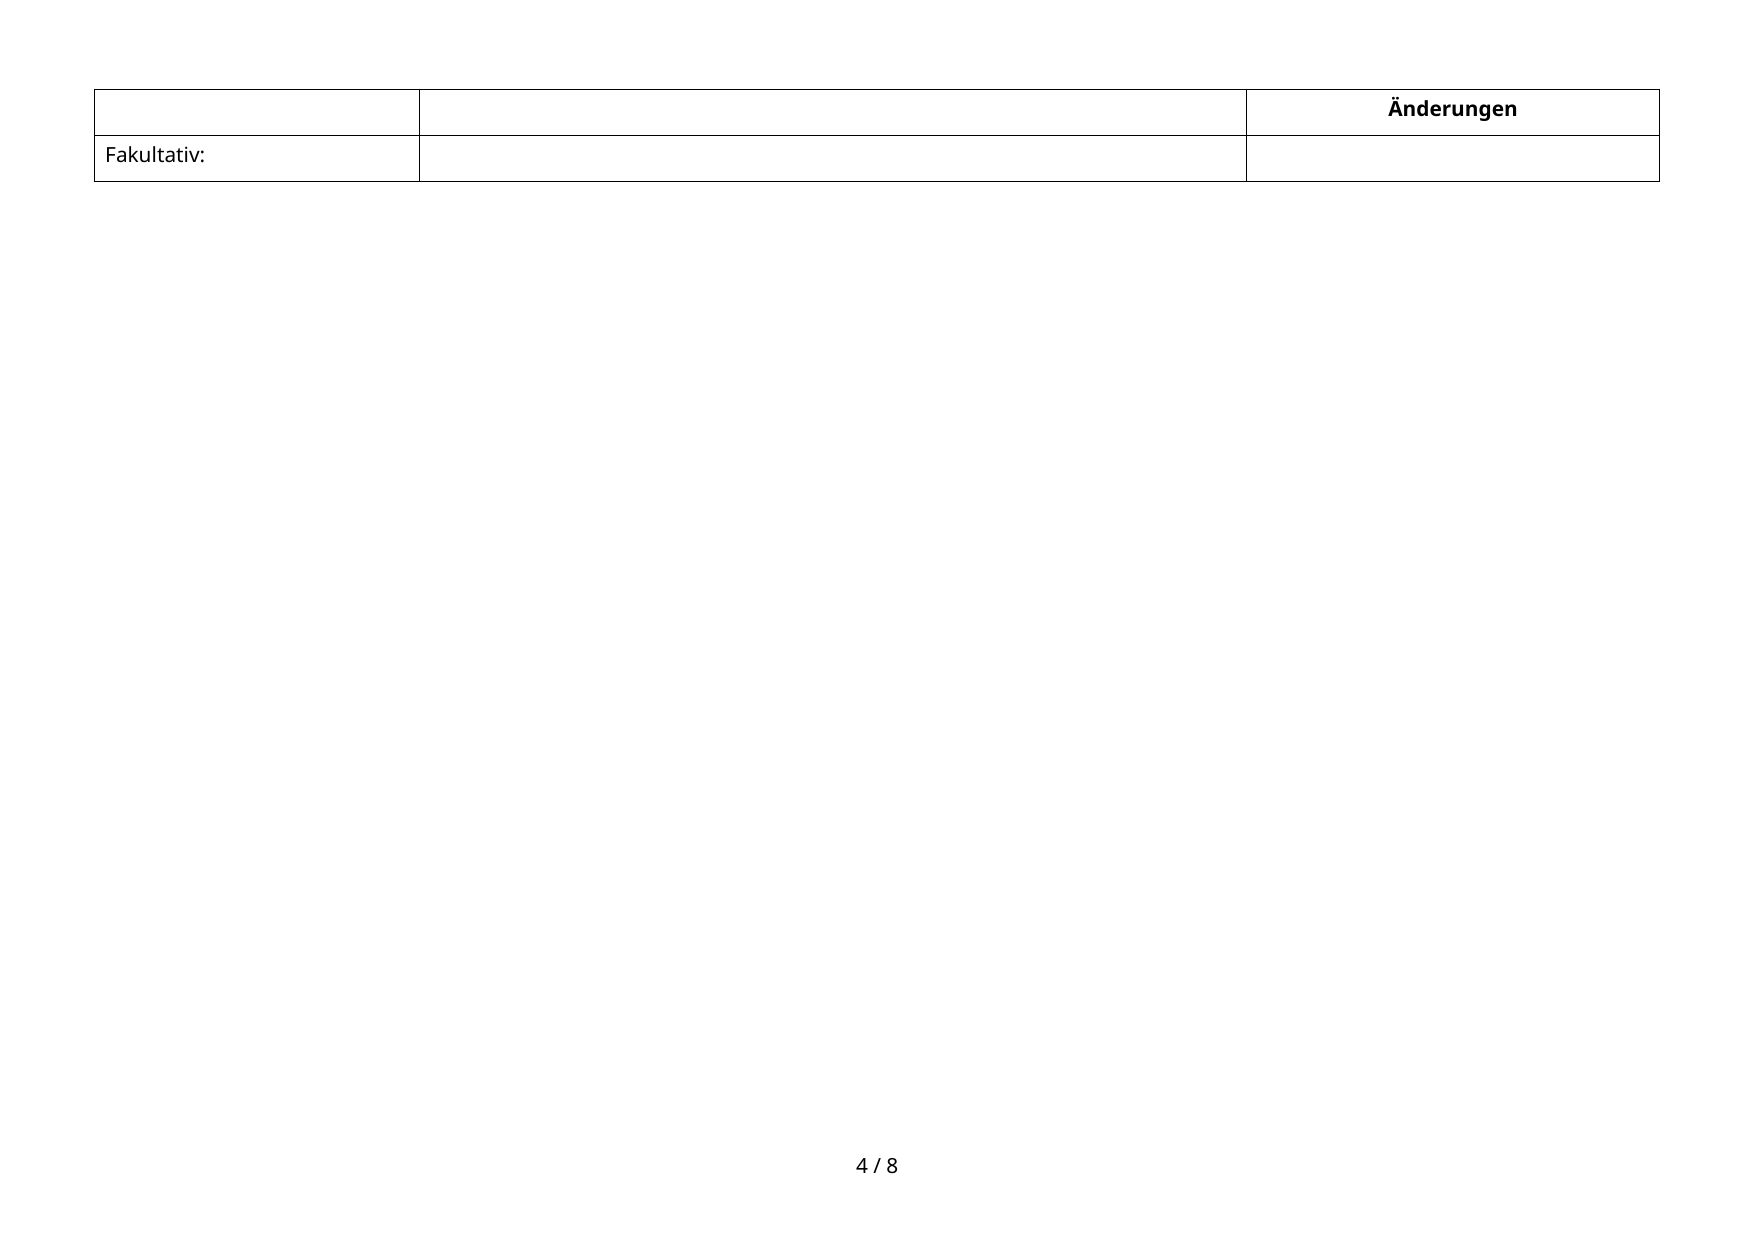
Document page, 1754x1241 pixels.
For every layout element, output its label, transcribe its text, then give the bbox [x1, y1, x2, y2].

table_cell Fakultativ: [95, 136, 419, 181]
table_header [95, 90, 419, 134]
table_header Änderungen [1247, 90, 1659, 134]
table_header [420, 90, 1246, 134]
table_cell [420, 136, 1246, 181]
table_cell [1247, 136, 1659, 181]
